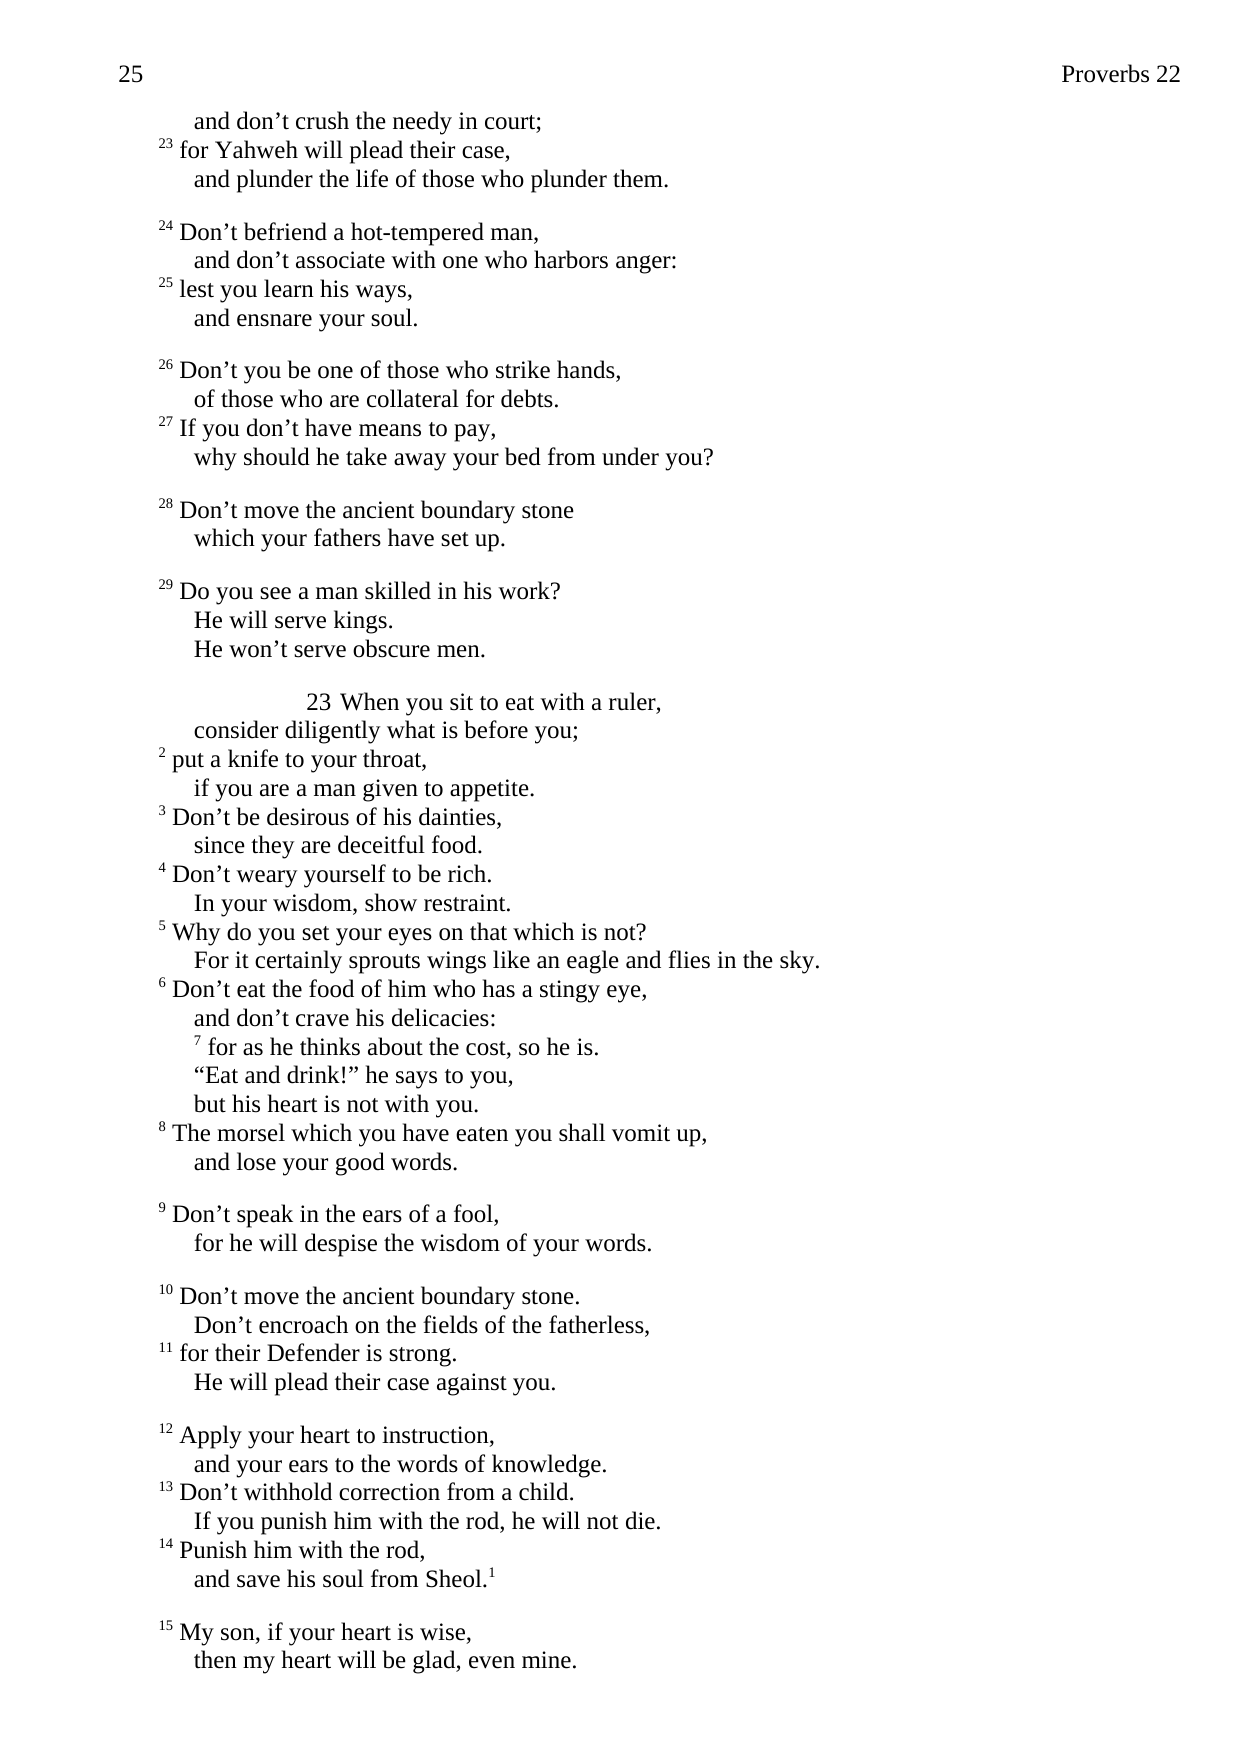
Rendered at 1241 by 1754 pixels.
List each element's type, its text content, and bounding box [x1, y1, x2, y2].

text 24 Don’t befriend a hot-tempered man, [158, 217, 1181, 245]
text 7 for as he thinks about the cost, so he is. [194, 1032, 1181, 1060]
text If you punish him with the rod, he will not die. [194, 1506, 1181, 1535]
text 28 Don’t move the ancient boundary stone [158, 495, 1181, 523]
text 29 Do you see a man skilled in his work? [158, 576, 1181, 605]
text and your ears to the words of knowledge. [194, 1449, 1181, 1477]
text 13 Don’t withhold correction from a child. [158, 1477, 1181, 1506]
text 15 My son, if your heart is wise, [158, 1617, 1181, 1645]
text He will plead their case against you. [194, 1367, 1181, 1396]
text He won’t serve obscure men. [194, 634, 1181, 662]
text “Eat and drink!” he says to you, [194, 1060, 1181, 1089]
text since they are deceitful food. [194, 830, 1181, 859]
text For it certainly sprouts wings like an eagle and flies in the sky. [194, 945, 1181, 974]
text 3 Don’t be desirous of his dainties, [158, 802, 1181, 830]
text 14 Punish him with the rod, [158, 1535, 1181, 1564]
text and don’t crush the needy in court; [194, 106, 1181, 135]
text and lose your good words. [194, 1147, 1181, 1175]
text He will serve kings. [194, 605, 1181, 634]
text 9 Don’t speak in the ears of a fool, [158, 1199, 1181, 1228]
text but his heart is not with you. [194, 1089, 1181, 1118]
text then my heart will be glad, even mine. [194, 1645, 1181, 1674]
text which your fathers have set up. [194, 523, 1181, 552]
text 11 for their Defender is strong. [158, 1338, 1181, 1367]
text if you are a man given to appetite. [194, 773, 1181, 802]
text In your wisdom, show restraint. [194, 888, 1181, 917]
text 2 put a knife to your throat, [158, 744, 1181, 773]
text 4 Don’t weary yourself to be rich. [158, 859, 1181, 888]
text 27 If you don’t have means to pay, [158, 413, 1181, 442]
text for he will despise the wisdom of your words. [194, 1228, 1181, 1257]
text 5 Why do you set your eyes on that which is not? [158, 917, 1181, 945]
text of those who are collateral for debts. [194, 384, 1181, 413]
text 6 Don’t eat the food of him who has a stingy eye, [158, 974, 1181, 1003]
text consider diligently what is before you; [194, 715, 1181, 744]
text 23 for Yahweh will plead their case, [158, 135, 1181, 164]
text why should he take away your bed from under you? [194, 442, 1181, 471]
text 26 Don’t you be one of those who strike hands, [158, 356, 1181, 384]
text 12 Apply your heart to instruction, [158, 1420, 1181, 1449]
text and ensnare your soul. [194, 303, 1181, 332]
text 8 The morsel which you have eaten you shall vomit up, [158, 1118, 1181, 1147]
text Don’t encroach on the fields of the fatherless, [194, 1310, 1181, 1338]
text 23When you sit to eat with a ruler, [306, 687, 1181, 715]
text and plunder the life of those who plunder them. [194, 164, 1181, 192]
text and save his soul from Sheol.1 [194, 1564, 1181, 1592]
text 25 lest you learn his ways, [158, 274, 1181, 303]
text and don’t crave his delicacies: [194, 1003, 1181, 1032]
text 10 Don’t move the ancient boundary stone. [158, 1281, 1181, 1310]
text and don’t associate with one who harbors anger: [194, 245, 1181, 274]
